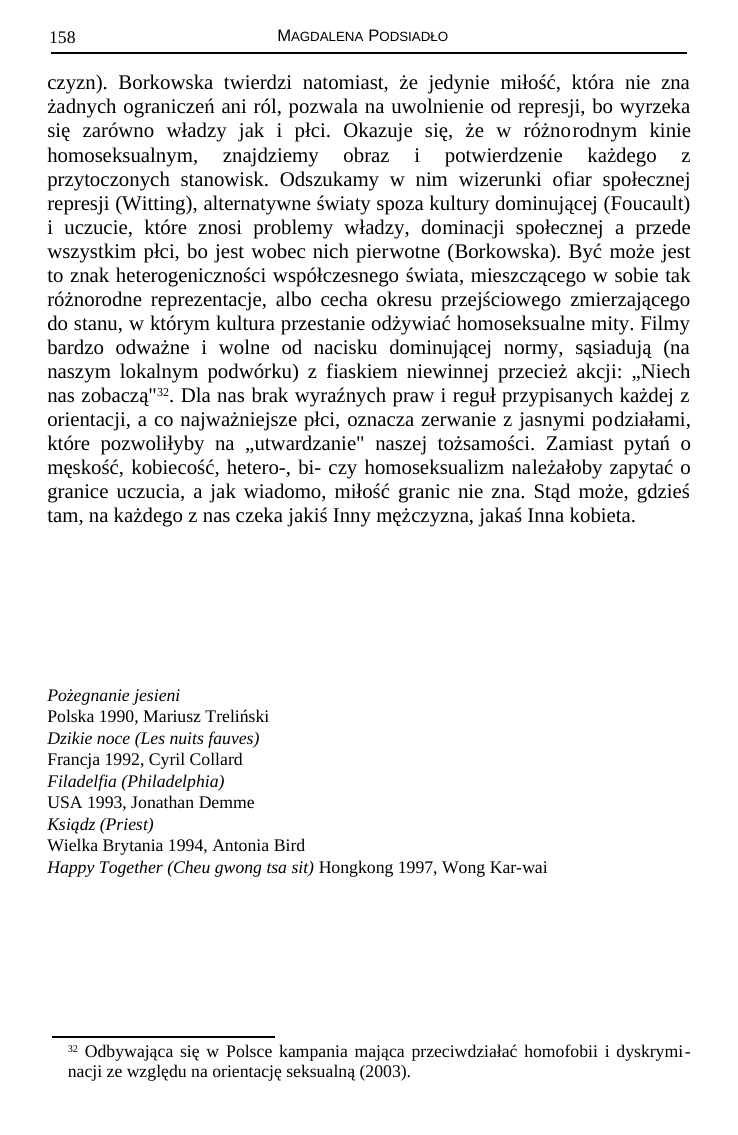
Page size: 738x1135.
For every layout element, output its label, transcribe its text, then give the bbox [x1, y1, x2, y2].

text Happy Together (Cheu gwong tsa sit) Hongkong 1997, Wong Kar-wai [47, 856, 691, 877]
text Dzikie noce (Les nuits fauves) [47, 728, 691, 748]
text Pożegnanie jesieni [47, 685, 691, 705]
text 32 Odbywająca się w Polsce kampania mająca przeciwdziałać homofobii i dyskrymi­nacji ze względu na orientację seksualną (2003). [68, 1042, 690, 1081]
text 158 [49, 27, 80, 48]
text czyzn). Borkowska twierdzi natomiast, że jedynie miłość, która nie zna żadnych ograniczeń ani ról, pozwala na uwolnienie od represji, bo wyrzeka się zarówno władzy jak i płci. Okazuje się, że w różno­rodnym kinie homoseksualnym, znajdziemy obraz i potwierdzenie każdego z przytoczonych stanowisk. Odszukamy w nim wizerunki ofiar społecznej represji (Witting), alternatywne światy spoza kultury dominującej (Foucault) i uczucie, które znosi problemy władzy, do­minacji społecznej a przede wszystkim płci, bo jest wobec nich pier­wotne (Borkowska). Być może jest to znak heterogeniczności współ­czesnego świata, mieszczącego w sobie tak różnorodne reprezentacje, albo cecha okresu przejściowego zmierzającego do stanu, w którym kultura przestanie odżywiać homoseksualne mity. Filmy bardzo od­ważne i wolne od nacisku dominującej normy, sąsiadują (na naszym lokalnym podwórku) z fiaskiem niewinnej przecież akcji: „Niech nas zobaczą"32. Dla nas brak wyraźnych praw i reguł przypisanych każdej z orientacji, a co najważniejsze płci, oznacza zerwanie z jasnymi po­działami, które pozwoliłyby na „utwardzanie" naszej tożsamości. Za­miast pytań o męskość, kobiecość, hetero-, bi- czy homoseksualizm na­leżałoby zapytać o granice uczucia, a jak wiadomo, miłość granic nie zna. Stąd może, gdzieś tam, na każdego z nas czeka jakiś Inny męż­czyzna, jakaś Inna kobieta. [47, 70, 691, 527]
text USA 1993, Jonathan Demme [47, 792, 691, 812]
text Ksiądz (Priest) [47, 813, 691, 834]
text Filadelfia (Philadelphia) [47, 771, 691, 791]
text Wielka Brytania 1994, Antonia Bird [47, 835, 691, 855]
text Magdalena Podsiadło [277, 26, 461, 45]
text Francja 1992, Cyril Collard [47, 749, 691, 769]
text Polska 1990, Mariusz Treliński [47, 706, 691, 727]
